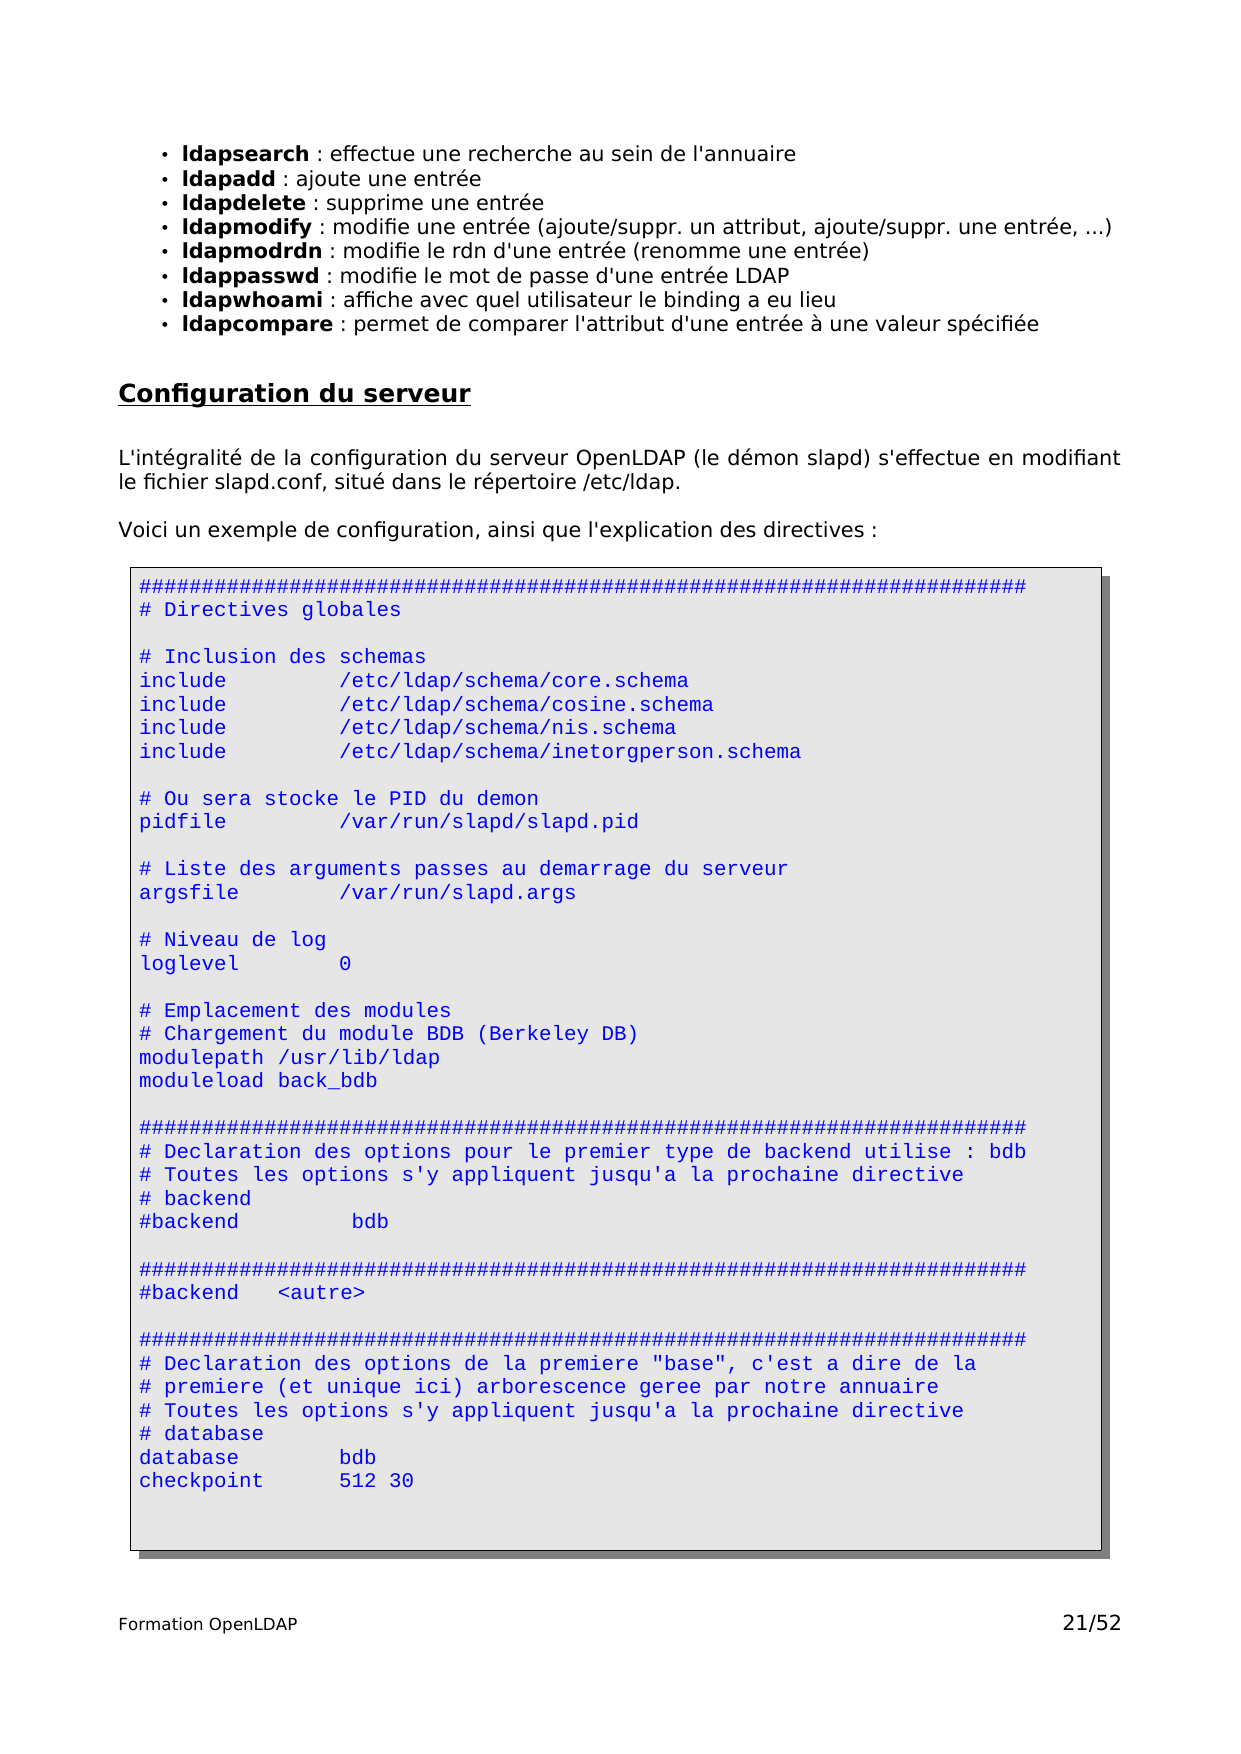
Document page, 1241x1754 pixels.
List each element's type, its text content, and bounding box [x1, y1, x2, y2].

text # Toutes les options s'y appliquent jusqu'a la prochaine directive [131, 1156, 1101, 1179]
text # backend [131, 1179, 1101, 1203]
text include /etc/ldap/schema/nis.schema [131, 708, 1101, 732]
text database bdb [131, 1438, 1101, 1462]
list ldapdelete : supprime une entrée [162, 191, 1122, 215]
text ####################################################################### [131, 1320, 1101, 1344]
list ldappasswd : modifie le mot de passe d'une entrée LDAP [162, 264, 1122, 288]
list ldapsearch : effectue une recherche au sein de l'annuaire [162, 142, 1122, 167]
text ####################################################################### [131, 1250, 1101, 1273]
text # Inclusion des schemas [131, 638, 1101, 661]
text checkpoint 512 30 [131, 1462, 1101, 1485]
text # Chargement du module BDB (Berkeley DB) [131, 1014, 1101, 1038]
text # Emplacement des modules [131, 991, 1101, 1014]
text # Liste des arguments passes au demarrage du serveur [131, 849, 1101, 873]
text Voici un exemple de configuration, ainsi que l'explication des directives : [118, 518, 1122, 543]
text include /etc/ldap/schema/core.schema [131, 661, 1101, 685]
text include /etc/ldap/schema/inetorgperson.schema [131, 732, 1101, 755]
text # Toutes les options s'y appliquent jusqu'a la prochaine directive [131, 1391, 1101, 1414]
text loglevel 0 [131, 944, 1101, 967]
text moduleload back_bdb [131, 1061, 1101, 1085]
text #backend <autre> [131, 1273, 1101, 1297]
subtitle Configuration du serveur [118, 380, 1122, 409]
list ldapmodrdn : modifie le rdn d'une entrée (renomme une entrée) [162, 239, 1122, 264]
text # Declaration des options pour le premier type de backend utilise : bdb [131, 1132, 1101, 1156]
text ####################################################################### [131, 1108, 1101, 1132]
text # premiere (et unique ici) arborescence geree par notre annuaire [131, 1367, 1101, 1391]
text include /etc/ldap/schema/cosine.schema [131, 685, 1101, 708]
text ####################################################################### [131, 568, 1101, 591]
list ldapmodify : modifie une entrée (ajoute/suppr. un attribut, ajoute/suppr. une entrée, ...) [162, 215, 1122, 239]
text # database [131, 1414, 1101, 1438]
text # Ou sera stocke le PID du demon [131, 779, 1101, 802]
text # Directives globales [131, 591, 1101, 614]
text #backend bdb [131, 1203, 1101, 1226]
list ldapcompare : permet de comparer l'attribut d'une entrée à une valeur spécifiée [162, 312, 1122, 337]
text L'intégralité de la configuration du serveur OpenLDAP (le démon slapd) s'effectue en modifiant le fichier slapd.conf, situé dans le répertoire /etc/ldap. [118, 446, 1122, 494]
text argsfile /var/run/slapd.args [131, 873, 1101, 897]
text # Niveau de log [131, 920, 1101, 944]
text # Declaration des options de la premiere "base", c'est a dire de la [131, 1344, 1101, 1367]
text pidfile /var/run/slapd/slapd.pid [131, 802, 1101, 826]
text modulepath /usr/lib/ldap [131, 1038, 1101, 1061]
list ldapadd : ajoute une entrée [162, 167, 1122, 191]
list ldapwhoami : affiche avec quel utilisateur le binding a eu lieu [162, 288, 1122, 312]
